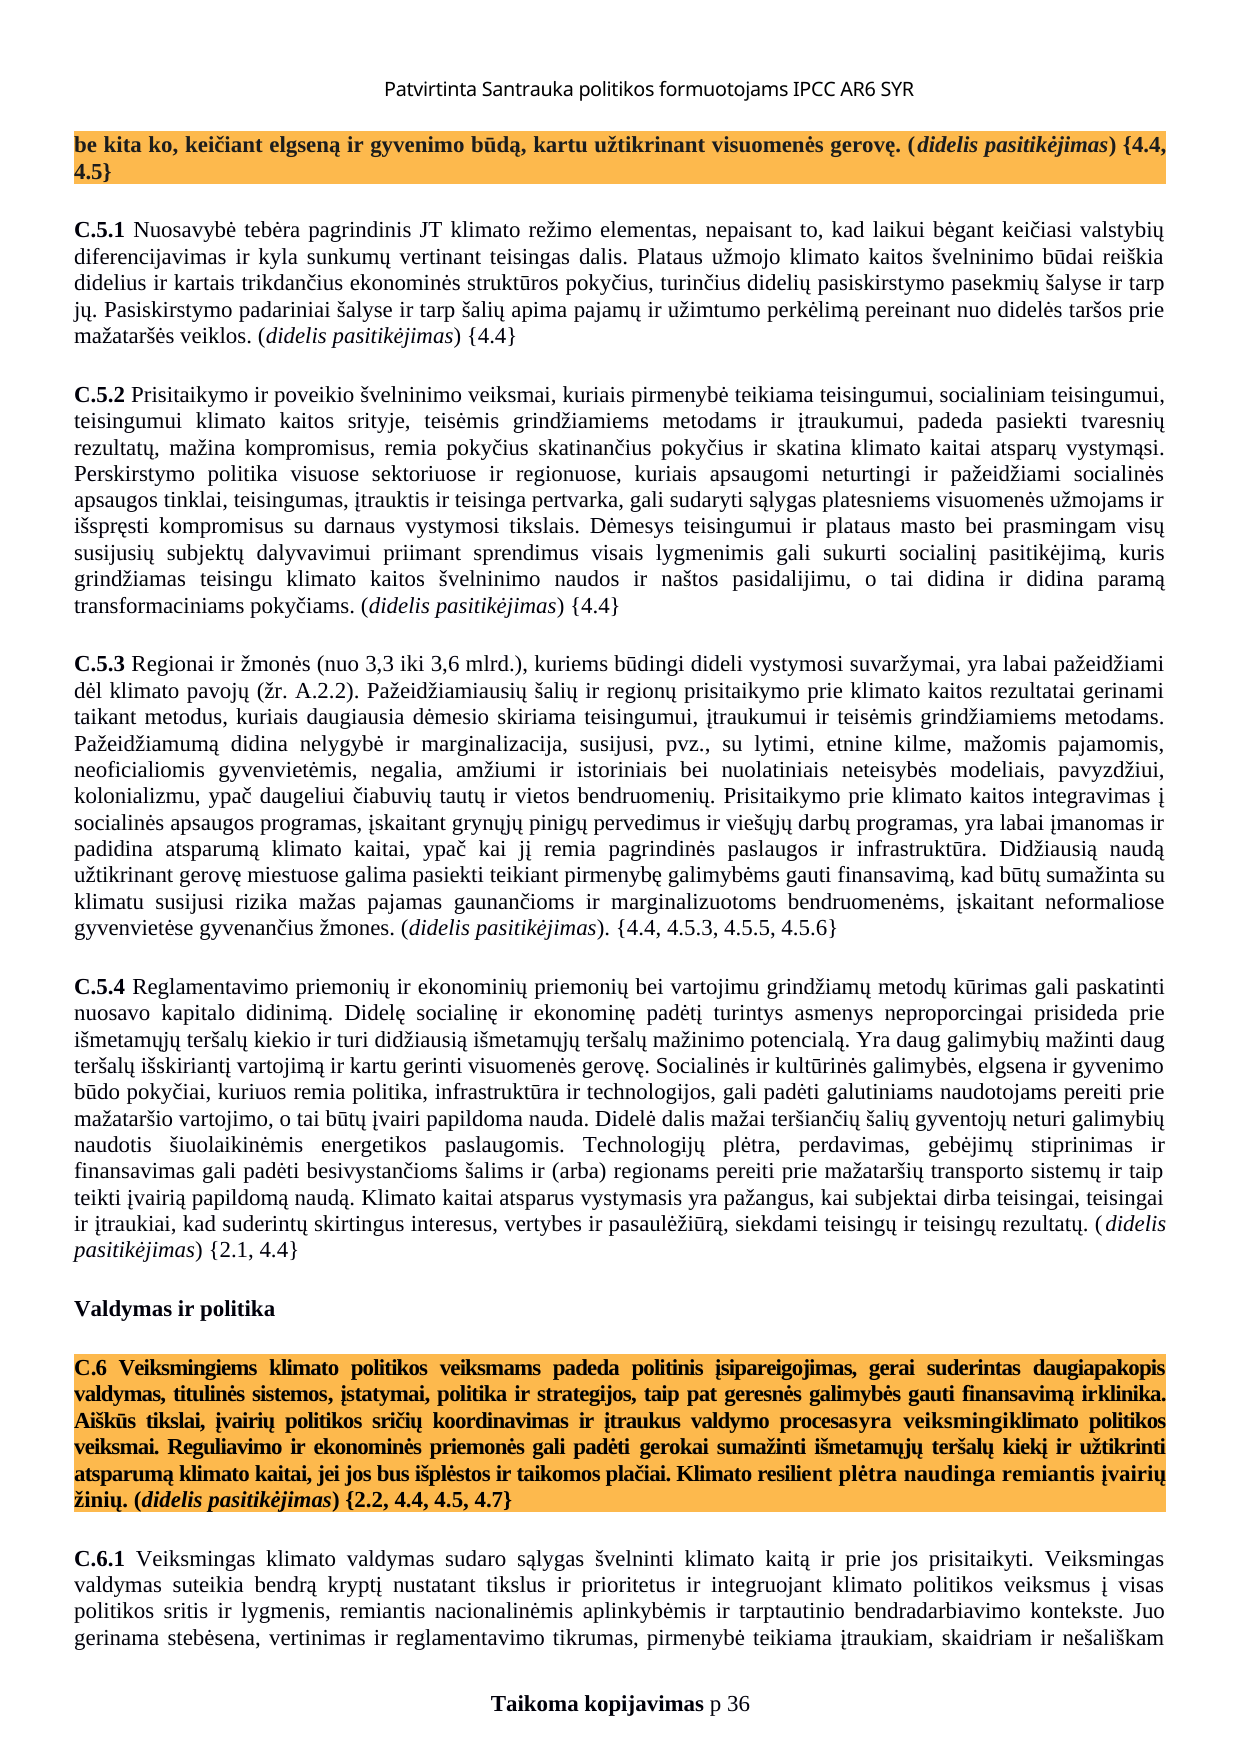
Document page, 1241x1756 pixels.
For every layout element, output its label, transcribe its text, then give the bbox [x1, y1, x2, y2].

text C.6 Veiksmingiems klimato politikos veiksmams padeda politinis įsipareigojimas, gerai suderintas daugiapakopis valdymas, titulinės sistemos, įstatymai, politika ir strategijos, taip pat geresnės galimybės gauti finansavimą irklinika. Aiškūs tikslai, įvairių politikos sričių koordinavimas ir įtraukus valdymo procesasyra veiksmingiklimato politikos veiksmai. Reguliavimo ir ekonominės priemonės gali padėti gerokai sumažinti išmetamųjų teršalų kiekį ir užtikrinti atsparumą klimato kaitai, jei jos bus išplėstos ir taikomos plačiai. Klimato resilient plėtra naudinga remiantis įvairių žinių. (didelis pasitikėjimas) {2.2, 4.4, 4.5, 4.7} [74, 1354, 1166, 1512]
text C.5.2 Prisitaikymo ir poveikio švelninimo veiksmai, kuriais pirmenybė teikiama teisingumui, socialiniam teisingumui, teisingumui klimato kaitos srityje, teisėmis grindžiamiems metodams ir įtraukumui, padeda pasiekti tvaresnių rezultatų, mažina kompromisus, remia pokyčius skatinančius pokyčius ir skatina klimato kaitai atsparų vystymąsi. Perskirstymo politika visuose sektoriuose ir regionuose, kuriais apsaugomi neturtingi ir pažeidžiami socialinės apsaugos tinklai, teisingumas, įtrauktis ir teisinga pertvarka, gali sudaryti sąlygas platesniems visuomenės užmojams ir išspręsti kompromisus su darnaus vystymosi tikslais. Dėmesys teisingumui ir plataus masto bei prasmingam visų susijusių subjektų dalyvavimui priimant sprendimus visais lygmenimis gali sukurti socialinį pasitikėjimą, kuris grindžiamas teisingu klimato kaitos švelninimo naudos ir naštos pasidalijimu, o tai didina ir didina paramą transformaciniams pokyčiams. (didelis pasitikėjimas) {4.4} [74, 381, 1166, 618]
text Valdymas ir politika [74, 1295, 1166, 1322]
text C.6.1 Veiksmingas klimato valdymas sudaro sąlygas švelninti klimato kaitą ir prie jos prisitaikyti. Veiksmingas valdymas suteikia bendrą kryptį nustatant tikslus ir prioritetus ir integruojant klimato politikos veiksmus į visas politikos sritis ir lygmenis, remiantis nacionalinėmis aplinkybėmis ir tarptautinio bendradarbiavimo kontekste. Juo gerinama stebėsena, vertinimas ir reglamentavimo tikrumas, pirmenybė teikiama įtraukiam, skaidriam ir nešališkam [74, 1545, 1166, 1650]
text C.5.1 Nuosavybė tebėra pagrindinis JT klimato režimo elementas, nepaisant to, kad laikui bėgant keičiasi valstybių diferencijavimas ir kyla sunkumų vertinant teisingas dalis. Plataus užmojo klimato kaitos švelninimo būdai reiškia didelius ir kartais trikdančius ekonominės struktūros pokyčius, turinčius didelių pasiskirstymo pasekmių šalyse ir tarp jų. Pasiskirstymo padariniai šalyse ir tarp šalių apima pajamų ir užimtumo perkėlimą pereinant nuo didelės taršos prie mažataršės veiklos. (didelis pasitikėjimas) {4.4} [74, 217, 1166, 348]
text be kita ko, keičiant elgseną ir gyvenimo būdą, kartu užtikrinant visuomenės gerovę. (didelis pasitikėjimas) {4.4, 4.5} [74, 131, 1166, 184]
text C.5.4 Reglamentavimo priemonių ir ekonominių priemonių bei vartojimu grindžiamų metodų kūrimas gali paskatinti nuosavo kapitalo didinimą. Didelę socialinę ir ekonominę padėtį turintys asmenys neproporcingai prisideda prie išmetamųjų teršalų kiekio ir turi didžiausią išmetamųjų teršalų mažinimo potencialą. Yra daug galimybių mažinti daug teršalų išskiriantį vartojimą ir kartu gerinti visuomenės gerovę. Socialinės ir kultūrinės galimybės, elgsena ir gyvenimo būdo pokyčiai, kuriuos remia politika, infrastruktūra ir technologijos, gali padėti galutiniams naudotojams pereiti prie mažataršio vartojimo, o tai būtų įvairi papildoma nauda. Didelė dalis mažai teršiančių šalių gyventojų neturi galimybių naudotis šiuolaikinėmis energetikos paslaugomis. Technologijų plėtra, perdavimas, gebėjimų stiprinimas ir finansavimas gali padėti besivystančioms šalims ir (arba) regionams pereiti prie mažataršių transporto sistemų ir taip teikti įvairią papildomą naudą. Klimato kaitai atsparus vystymasis yra pažangus, kai subjektai dirba teisingai, teisingai ir įtraukiai, kad suderintų skirtingus interesus, vertybes ir pasaulėžiūrą, siekdami teisingų ir teisingų rezultatų. (didelis pasitikėjimas) {2.1, 4.4} [74, 973, 1166, 1263]
text C.5.3 Regionai ir žmonės (nuo 3,3 iki 3,6 mlrd.), kuriems būdingi dideli vystymosi suvaržymai, yra labai pažeidžiami dėl klimato pavojų (žr. A.2.2). Pažeidžiamiausių šalių ir regionų prisitaikymo prie klimato kaitos rezultatai gerinami taikant metodus, kuriais daugiausia dėmesio skiriama teisingumui, įtraukumui ir teisėmis grindžiamiems metodams. Pažeidžiamumą didina nelygybė ir marginalizacija, susijusi, pvz., su lytimi, etnine kilme, mažomis pajamomis, neoficialiomis gyvenvietėmis, negalia, amžiumi ir istoriniais bei nuolatiniais neteisybės modeliais, pavyzdžiui, kolonializmu, ypač daugeliui čiabuvių tautų ir vietos bendruomenių. Prisitaikymo prie klimato kaitos integravimas į socialinės apsaugos programas, įskaitant grynųjų pinigų pervedimus ir viešųjų darbų programas, yra labai įmanomas ir padidina atsparumą klimato kaitai, ypač kai jį remia pagrindinės paslaugos ir infrastruktūra. Didžiausią naudą užtikrinant gerovę miestuose galima pasiekti teikiant pirmenybę galimybėms gauti finansavimą, kad būtų sumažinta su klimatu susijusi rizika mažas pajamas gaunančioms ir marginalizuotoms bendruomenėms, įskaitant neformaliose gyvenvietėse gyvenančius žmones. (didelis pasitikėjimas). {4.4, 4.5.3, 4.5.5, 4.5.6} [74, 651, 1166, 940]
